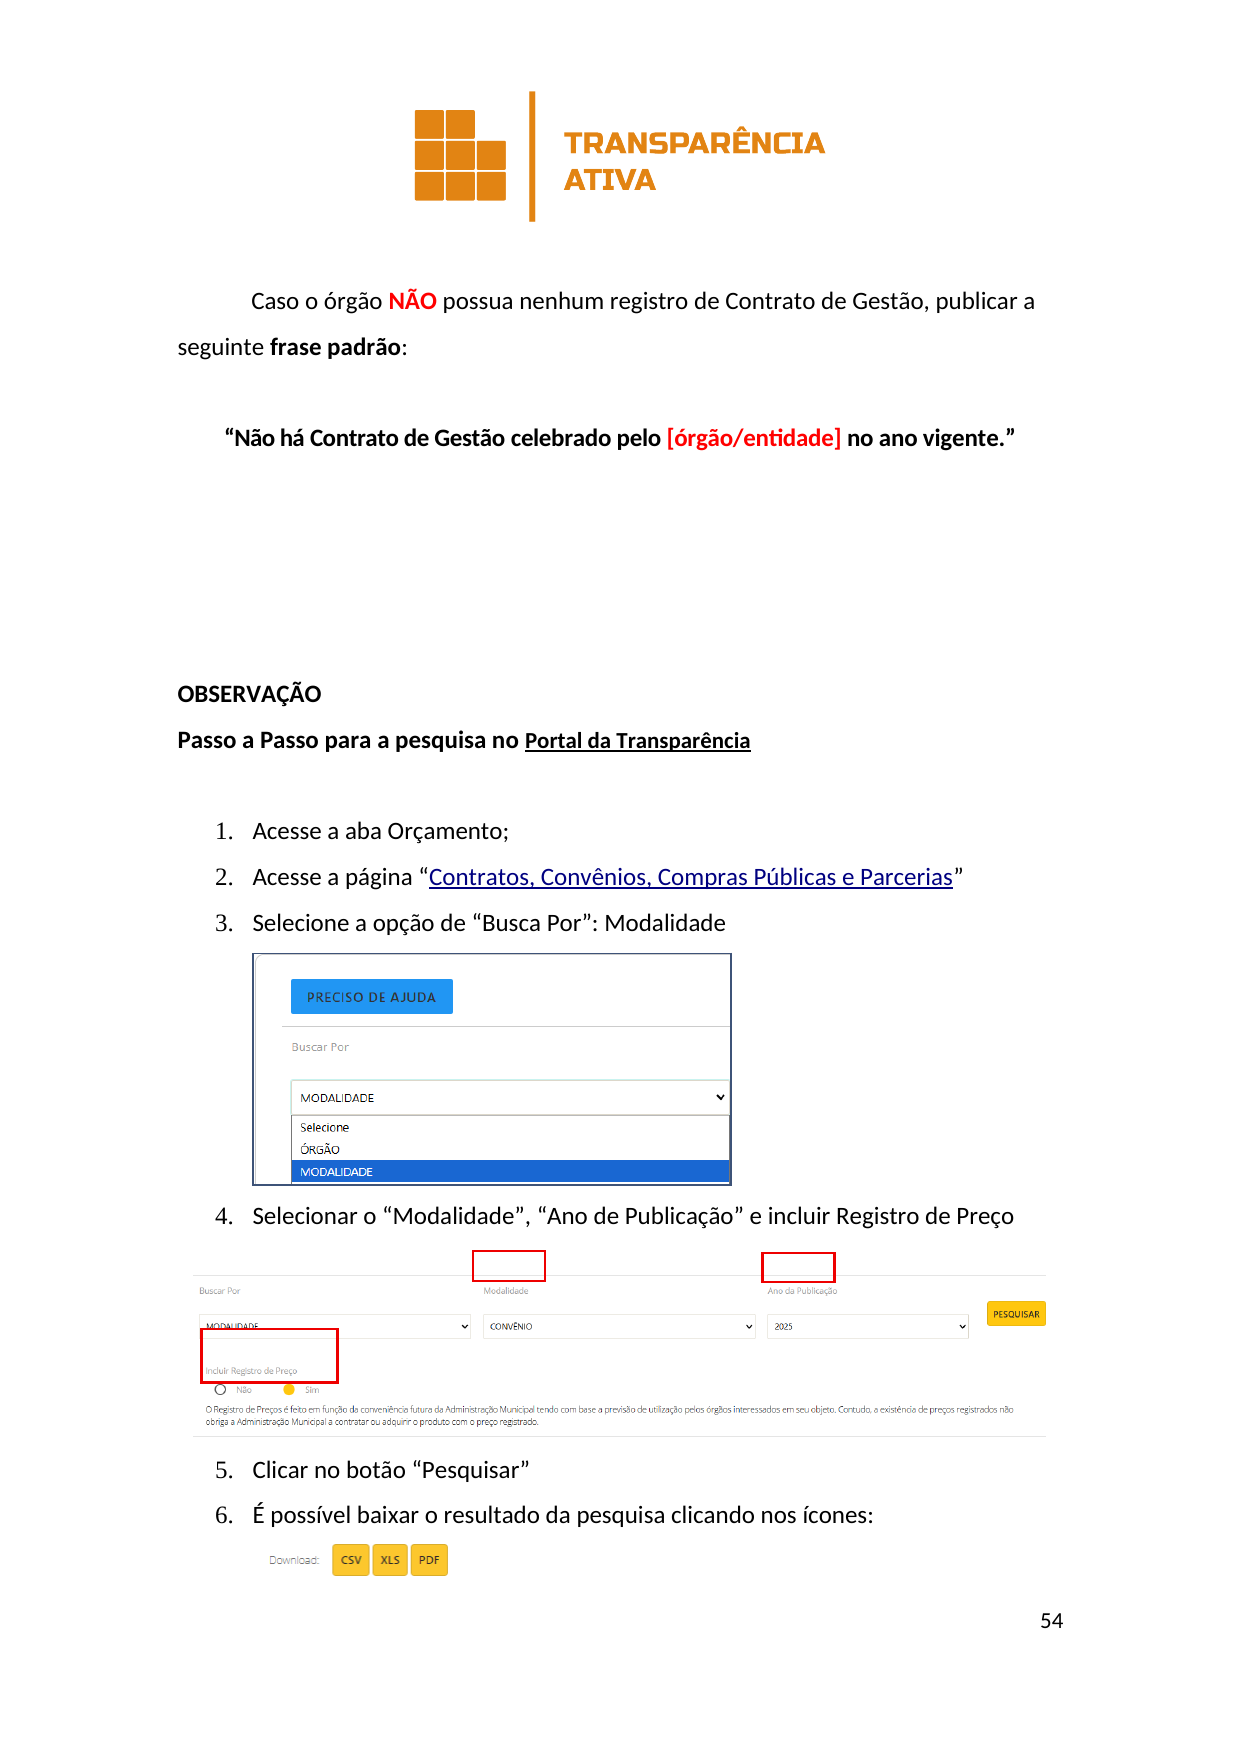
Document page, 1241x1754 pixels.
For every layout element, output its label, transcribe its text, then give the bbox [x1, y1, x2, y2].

list Clicar no botão “Pesquisar” [471, 1454, 759, 1484]
list Clicar no botão “Pesquisar” [652, 1454, 744, 1476]
text Caso o órgão NÃO possua nenhum registro de Contrato de Gestão, publicar a seguinte frase padrão: [177, 285, 1063, 362]
text OBSERVAÇÃO [177, 678, 1063, 709]
list Selecione a opção de “Busca Por”: Modalidade [215, 907, 1063, 937]
list É possível baixar o resultado da pesquisa clicando nos ícones: [299, 1499, 360, 1530]
list Acesse a página “Contratos, Convênios, Compras Públicas e Parcerias” [215, 861, 1063, 892]
list Clicar no botão “Pesquisar” [373, 1454, 434, 1484]
list Clicar no botão “Pesquisar” [879, 1454, 930, 1484]
list É possível baixar o resultado da pesquisa clicando nos ícones: [225, 1499, 284, 1530]
list Clicar no botão “Pesquisar” [761, 1454, 785, 1484]
list Selecionar o “Modalidade”, “Ano de Publicação” e incluir Registro de Preço [215, 1200, 1063, 1231]
list Clicar no botão “Pesquisar” [436, 1454, 469, 1484]
text Passo a Passo para a pesquisa no Portal da Transparência [177, 724, 1063, 754]
text “Não há Contrato de Gestão celebrado pelo [órgão/entidade] no ano vigente.” [177, 423, 1063, 453]
list Acesse a aba Orçamento; [215, 815, 1063, 846]
list Clicar no botão “Pesquisar” [225, 1454, 360, 1484]
list É possível baixar o resultado da pesquisa clicando nos ícones: [373, 1499, 787, 1530]
list Clicar no botão “Pesquisar” [975, 1466, 1023, 1481]
